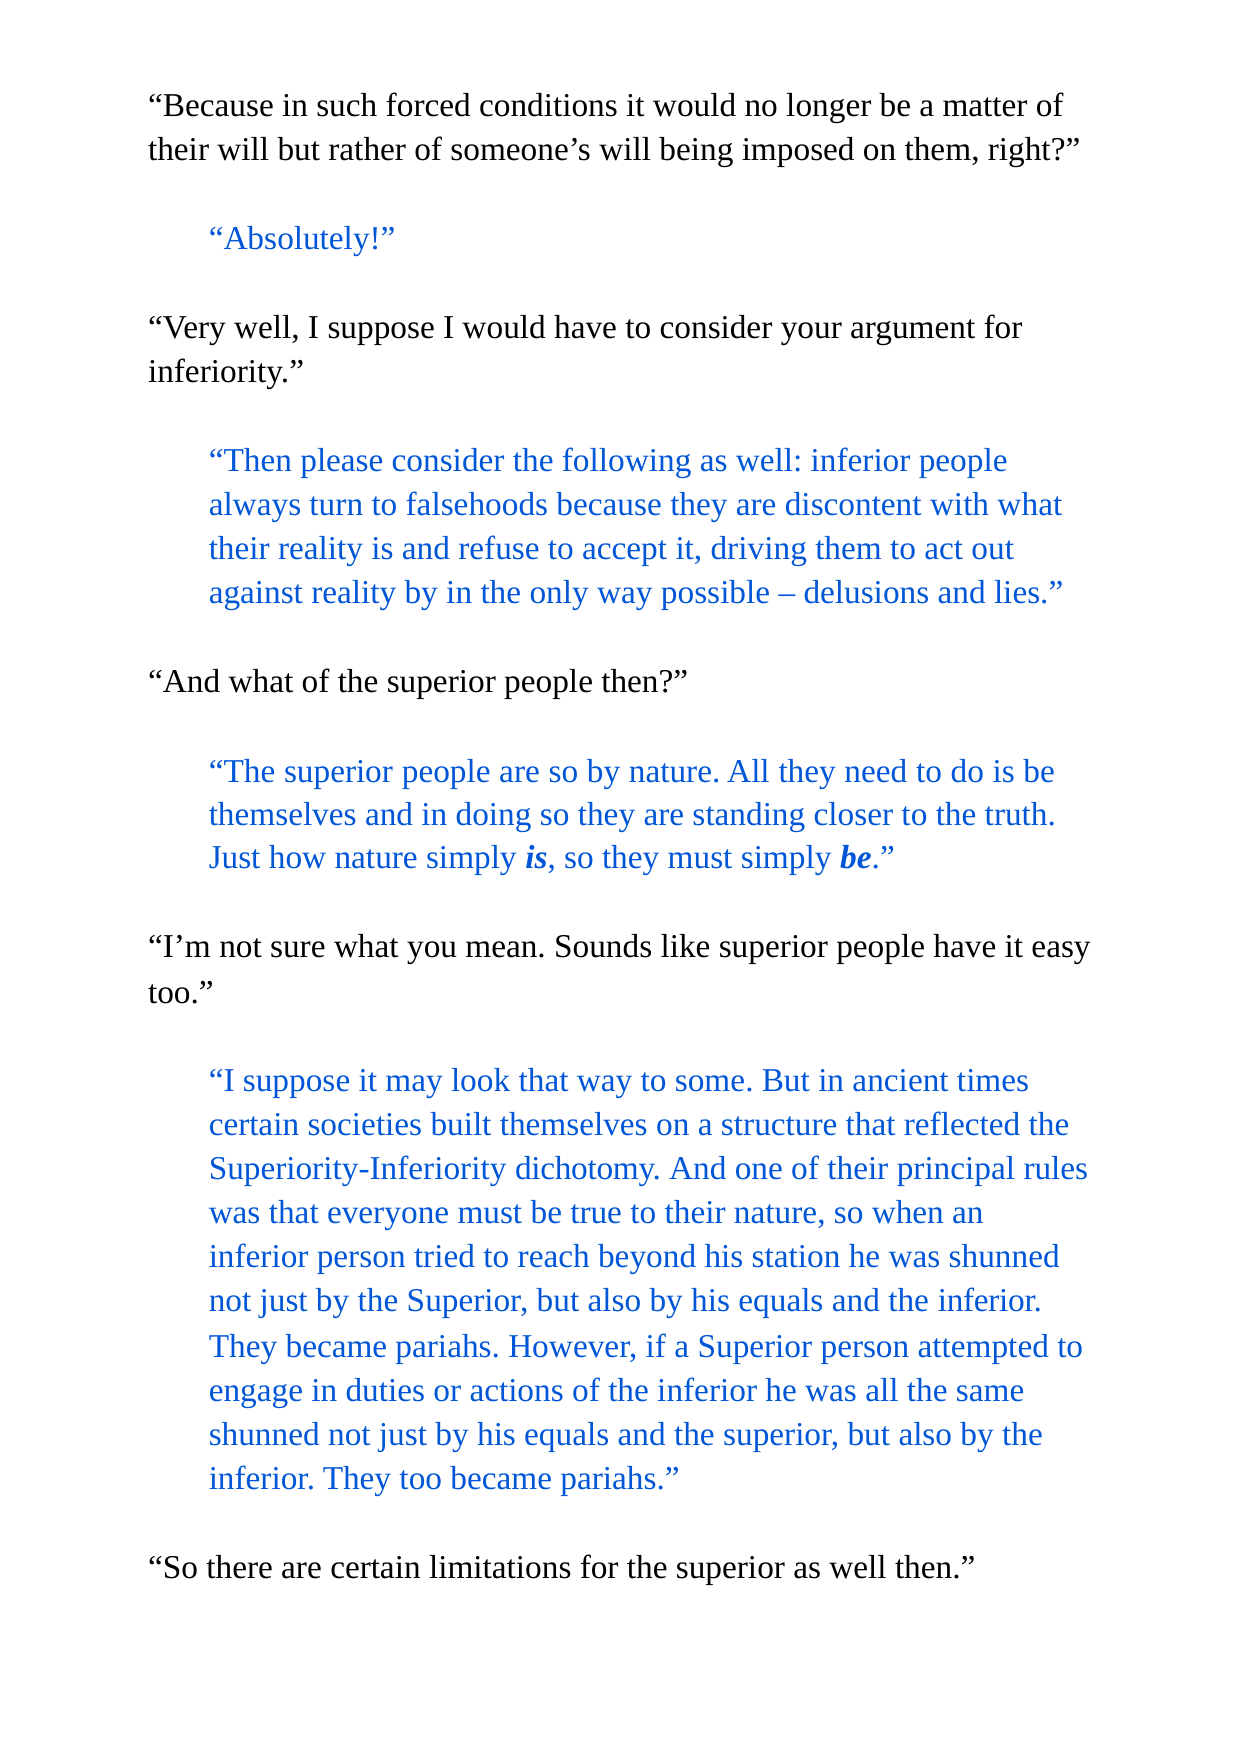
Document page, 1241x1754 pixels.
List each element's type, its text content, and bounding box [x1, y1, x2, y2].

text “I’m not sure what you mean. Sounds like superior people have it easy too.” [148, 927, 1093, 1011]
text They became pariahs. However, if a Superior person attempted to engage in duties or actions of the inferior he was all the same shunned not just by his equals and the superior, but also by the inferior. They too became pariahs.” [208, 1326, 1103, 1497]
text “And what of the superior people then?” [148, 661, 1103, 700]
text “Because in such forced conditions it would no longer be a matter of their will but rather of someone’s will being imposed on them, right?” [148, 86, 1103, 167]
text “Then please consider the following as well: inferior people always turn to falsehoods because they are discontent with what their reality is and refuse to accept it, driving them to act out against reality by in the only way possible – delusions and lies.” [208, 440, 1066, 611]
text “Very well, I suppose I would have to consider your argument for inferiority.” [148, 308, 1103, 389]
text “The superior people are so by nature. All they need to do is be themselves and in doing so they are standing closer to the truth. Just how nature simply is, so they must simply be.” [208, 751, 1057, 876]
text “I suppose it may look that way to some. But in ancient times certain societies built themselves on a structure that reflected the Superiority-Inferiority dichotomy. And one of their principal rules was that everyone must be true to their nature, so when an inferior person tried to reach beyond his station he was shunned not just by the Superior, but also by his equals and the inferior. [208, 1060, 1090, 1319]
text “So there are certain limitations for the superior as well then.” [148, 1548, 1103, 1586]
text “Absolutely!” [208, 218, 1103, 256]
